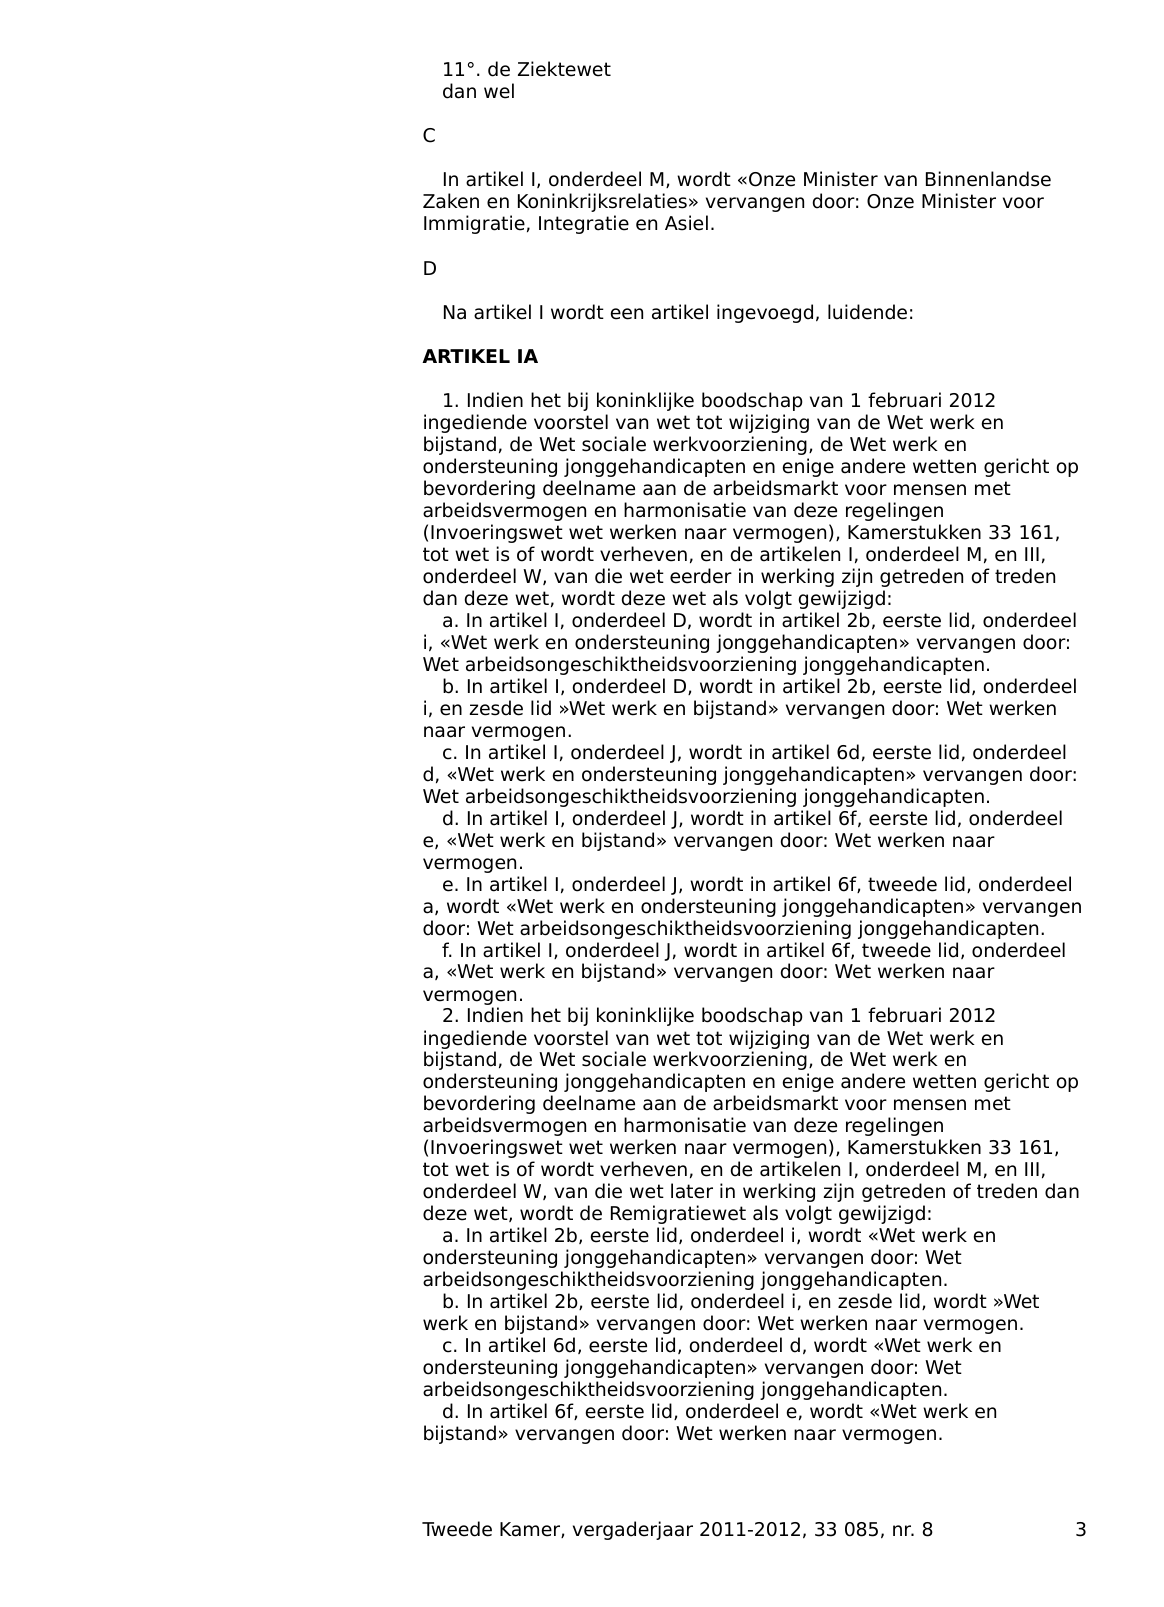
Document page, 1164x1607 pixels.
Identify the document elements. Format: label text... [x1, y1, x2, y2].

text Na artikel I wordt een artikel ingevoegd, luidende: [422, 302, 1087, 324]
text f. In artikel I, onderdeel J, wordt in artikel 6f, tweede lid, onderdeel a, «Wet werk en bijstand» vervangen door: Wet werken naar vermogen. [422, 939, 1087, 1005]
text b. In artikel 2b, eerste lid, onderdeel i, en zesde lid, wordt »Wet werk en bijstand» vervangen door: Wet werken naar vermogen. [422, 1291, 1087, 1335]
text In artikel I, onderdeel M, wordt «Onze Minister van Binnenlandse Zaken en Koninkrijksrelaties» vervangen door: Onze Minister voor Immigratie, Integratie en Asiel. [422, 169, 1087, 235]
text b. In artikel I, onderdeel D, wordt in artikel 2b, eerste lid, onderdeel i, en zesde lid »Wet werk en bijstand» vervangen door: Wet werken naar vermogen. [422, 676, 1087, 742]
text e. In artikel I, onderdeel J, wordt in artikel 6f, tweede lid, onderdeel a, wordt «Wet werk en ondersteuning jonggehandicapten» vervangen door: Wet arbeidsongeschiktheidsvoorziening jonggehandicapten. [422, 873, 1087, 939]
text a. In artikel 2b, eerste lid, onderdeel i, wordt «Wet werk en ondersteuning jonggehandicapten» vervangen door: Wet arbeidsongeschiktheidsvoorziening jonggehandicapten. [422, 1225, 1087, 1291]
subtitle ARTIKEL IA [422, 346, 1087, 368]
text dan wel [422, 81, 1087, 103]
text c. In artikel I, onderdeel J, wordt in artikel 6d, eerste lid, onderdeel d, «Wet werk en ondersteuning jonggehandicapten» vervangen door: Wet arbeidsongeschiktheidsvoorziening jonggehandicapten. [422, 742, 1087, 808]
subtitle C [422, 125, 1087, 147]
text d. In artikel 6f, eerste lid, onderdeel e, wordt «Wet werk en bijstand» vervangen door: Wet werken naar vermogen. [422, 1401, 1087, 1445]
text a. In artikel I, onderdeel D, wordt in artikel 2b, eerste lid, onderdeel i, «Wet werk en ondersteuning jonggehandicapten» vervangen door: Wet arbeidsongeschiktheidsvoorziening jonggehandicapten. [422, 610, 1087, 676]
subtitle D [422, 257, 1087, 279]
text 1. Indien het bij koninklijke boodschap van 1 februari 2012 ingediende voorstel van wet tot wijziging van de Wet werk en bijstand, de Wet sociale werkvoorziening, de Wet werk en ondersteuning jonggehandicapten en enige andere wetten gericht op bevordering deelname aan de arbeidsmarkt voor mensen met arbeidsvermogen en harmonisatie van deze regelingen (Invoeringswet wet werken naar vermogen), Kamerstukken 33 161, tot wet is of wordt verheven, en de artikelen I, onderdeel M, en III, onderdeel W, van die wet eerder in werking zijn getreden of treden dan deze wet, wordt deze wet als volgt gewijzigd: [422, 390, 1087, 610]
text d. In artikel I, onderdeel J, wordt in artikel 6f, eerste lid, onderdeel e, «Wet werk en bijstand» vervangen door: Wet werken naar vermogen. [422, 808, 1087, 873]
text c. In artikel 6d, eerste lid, onderdeel d, wordt «Wet werk en ondersteuning jonggehandicapten» vervangen door: Wet arbeidsongeschiktheidsvoorziening jonggehandicapten. [422, 1335, 1087, 1401]
text 11°. de Ziektewet [422, 59, 1087, 81]
text 2. Indien het bij koninklijke boodschap van 1 februari 2012 ingediende voorstel van wet tot wijziging van de Wet werk en bijstand, de Wet sociale werkvoorziening, de Wet werk en ondersteuning jonggehandicapten en enige andere wetten gericht op bevordering deelname aan de arbeidsmarkt voor mensen met arbeidsvermogen en harmonisatie van deze regelingen (Invoeringswet wet werken naar vermogen), Kamerstukken 33 161, tot wet is of wordt verheven, en de artikelen I, onderdeel M, en III, onderdeel W, van die wet later in werking zijn getreden of treden dan deze wet, wordt de Remigratiewet als volgt gewijzigd: [422, 1005, 1087, 1225]
